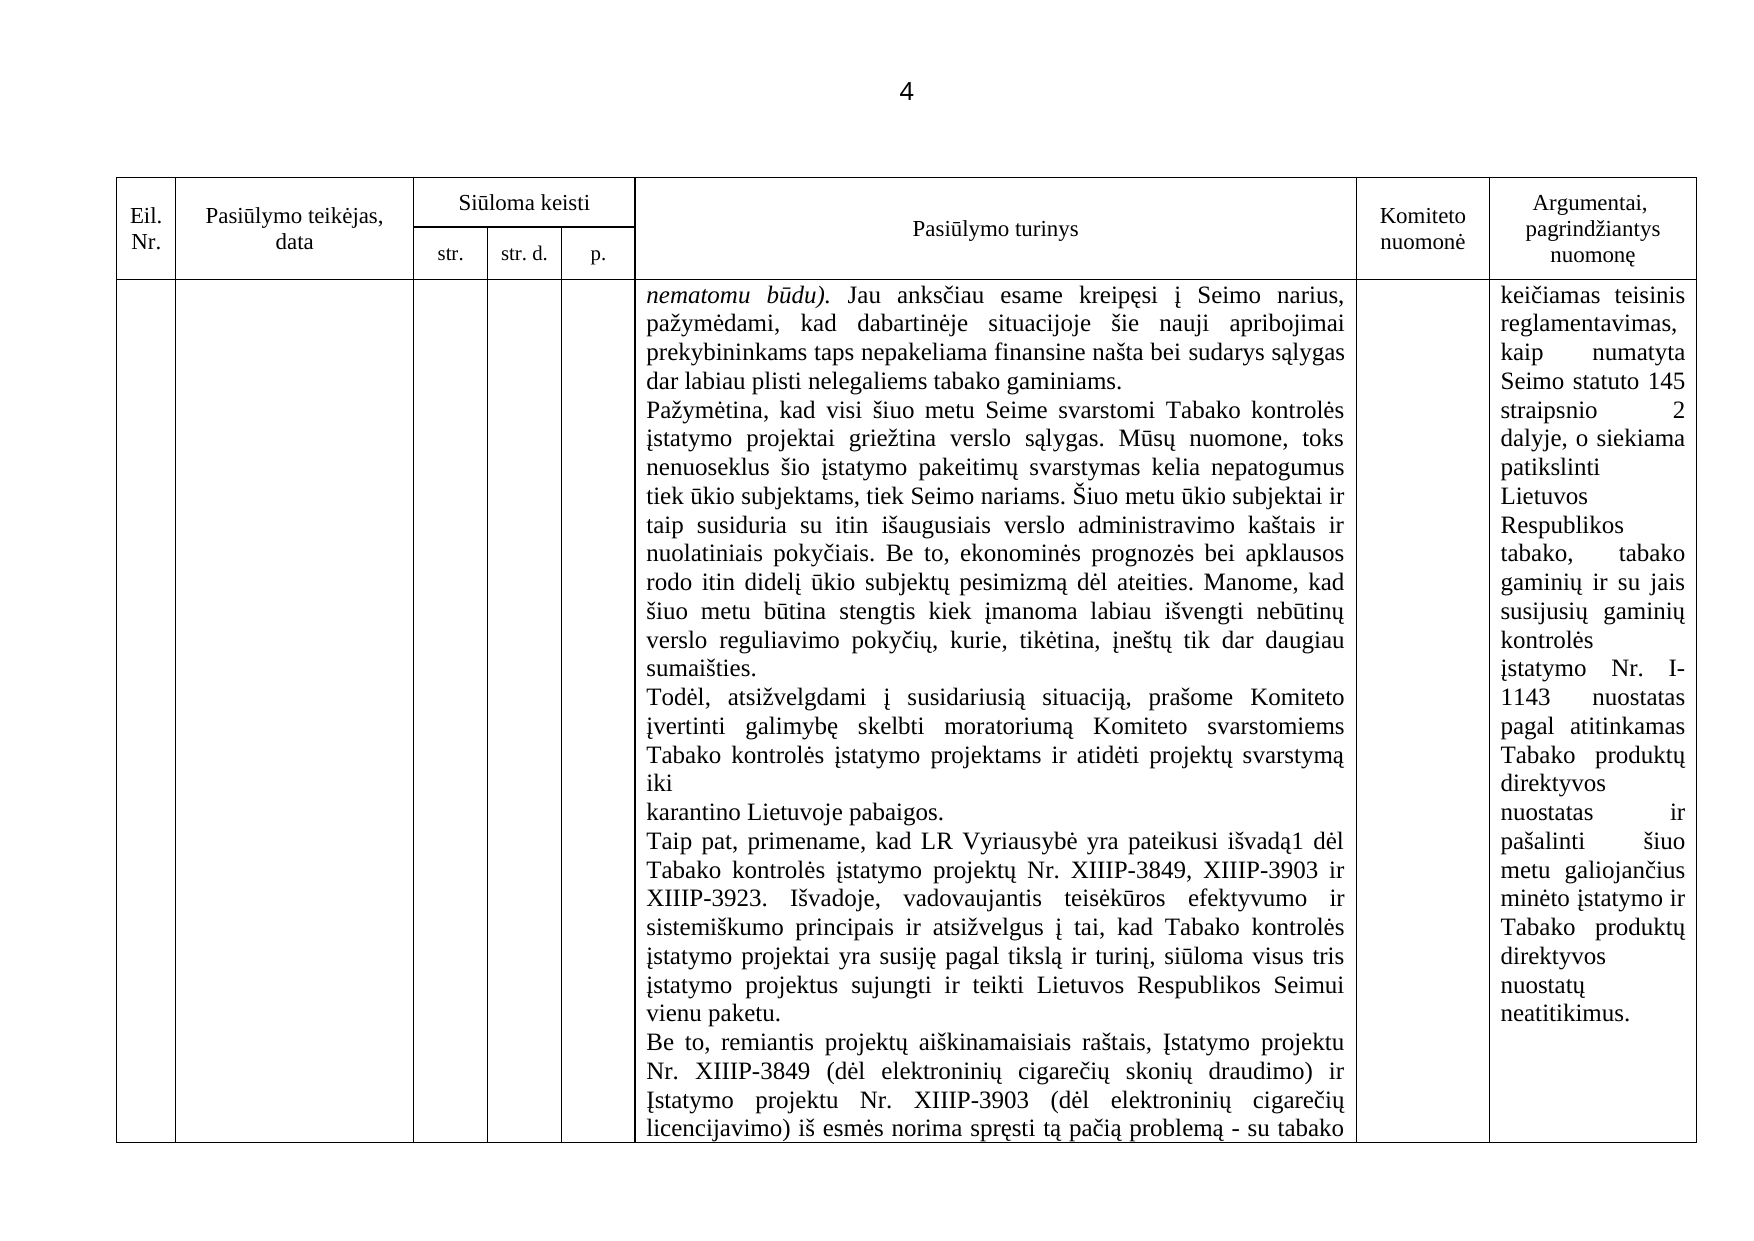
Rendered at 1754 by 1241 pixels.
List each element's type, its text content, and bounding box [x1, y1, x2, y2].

table_header Komiteto nuomonė [1357, 178, 1489, 279]
table_cell [562, 280, 634, 1142]
table_cell str. [414, 228, 487, 279]
table_cell [488, 280, 561, 1142]
table_cell [176, 280, 413, 1142]
table_cell str. d. [488, 228, 561, 279]
table_header Argumentai, pagrindžiantys nuomonę [1490, 178, 1696, 279]
table_header Eil. Nr. [117, 178, 175, 279]
table_cell [1357, 280, 1489, 1142]
table_cell keičiamas teisinis reglamentavimas, kaip numatyta Seimo statuto 145 straipsnio 2 dalyje, o siekiama patikslinti Lietuvos Respublikos tabako, tabako gaminių ir su jais susijusių gaminių kontrolės įstatymo Nr. I-1143 nuostatas pagal atitinkamas Tabako produktų direktyvos nuostatas ir pašalinti šiuo metu galiojančius minėto įstatymo ir Tabako produktų direktyvos nuostatų neatitikimus. [1490, 280, 1696, 1142]
table_cell p. [562, 228, 634, 279]
table_cell [414, 280, 487, 1142]
table_header Siūloma keisti [414, 178, 634, 226]
table_cell nematomu būdu). Jau anksčiau esame kreipęsi į Seimo narius, pažymėdami, kad dabartinėje situacijoje šie nauji apribojimai prekybininkams taps nepakeliama finansine našta bei sudarys sąlygas dar labiau plisti nelegaliems tabako gaminiams. Pažymėtina, kad visi šiuo metu Seime svarstomi Tabako kontrolės įstatymo projektai griežtina verslo sąlygas. Mūsų nuomone, toks nenuoseklus šio įstatymo pakeitimų svarstymas kelia nepatogumus tiek ūkio subjektams, tiek Seimo nariams. Šiuo metu ūkio subjektai ir taip susiduria su itin išaugusiais verslo administravimo kaštais ir nuolatiniais pokyčiais. Be to, ekonominės prognozės bei apklausos rodo itin didelį ūkio subjektų pesimizmą dėl ateities. Manome, kad šiuo metu būtina stengtis kiek įmanoma labiau išvengti nebūtinų verslo reguliavimo pokyčių, kurie, tikėtina, įneštų tik dar daugiau sumaišties. Todėl, atsižvelgdami į susidariusią situaciją, prašome Komiteto įvertinti galimybę skelbti moratoriumą Komiteto svarstomiems Tabako kontrolės įstatymo projektams ir atidėti projektų svarstymą iki karantino Lietuvoje pabaigos. Taip pat, primename, kad LR Vyriausybė yra pateikusi išvadą1 dėl Tabako kontrolės įstatymo projektų Nr. XIIIP-3849, XIIIP-3903 ir XIIIP-3923. Išvadoje, vadovaujantis teisėkūros efektyvumo ir sistemiškumo principais ir atsižvelgus į tai, kad Tabako kontrolės įstatymo projektai yra susiję pagal tikslą ir turinį, siūloma visus tris įstatymo projektus sujungti ir teikti Lietuvos Respublikos Seimui vienu paketu. Be to, remiantis projektų aiškinamaisiais raštais, Įstatymo projektu Nr. XIIIP-3849 (dėl elektroninių cigarečių skonių draudimo) ir Įstatymo projektu Nr. XIIIP-3903 (dėl elektroninių cigarečių licencijavimo) iš esmės norima spręsti tą pačią problemą - su tabako [636, 280, 1356, 1142]
table_header Pasiūlymo teikėjas, data [176, 178, 413, 279]
table_cell [117, 280, 175, 1142]
table_header Pasiūlymo turinys [636, 178, 1356, 279]
